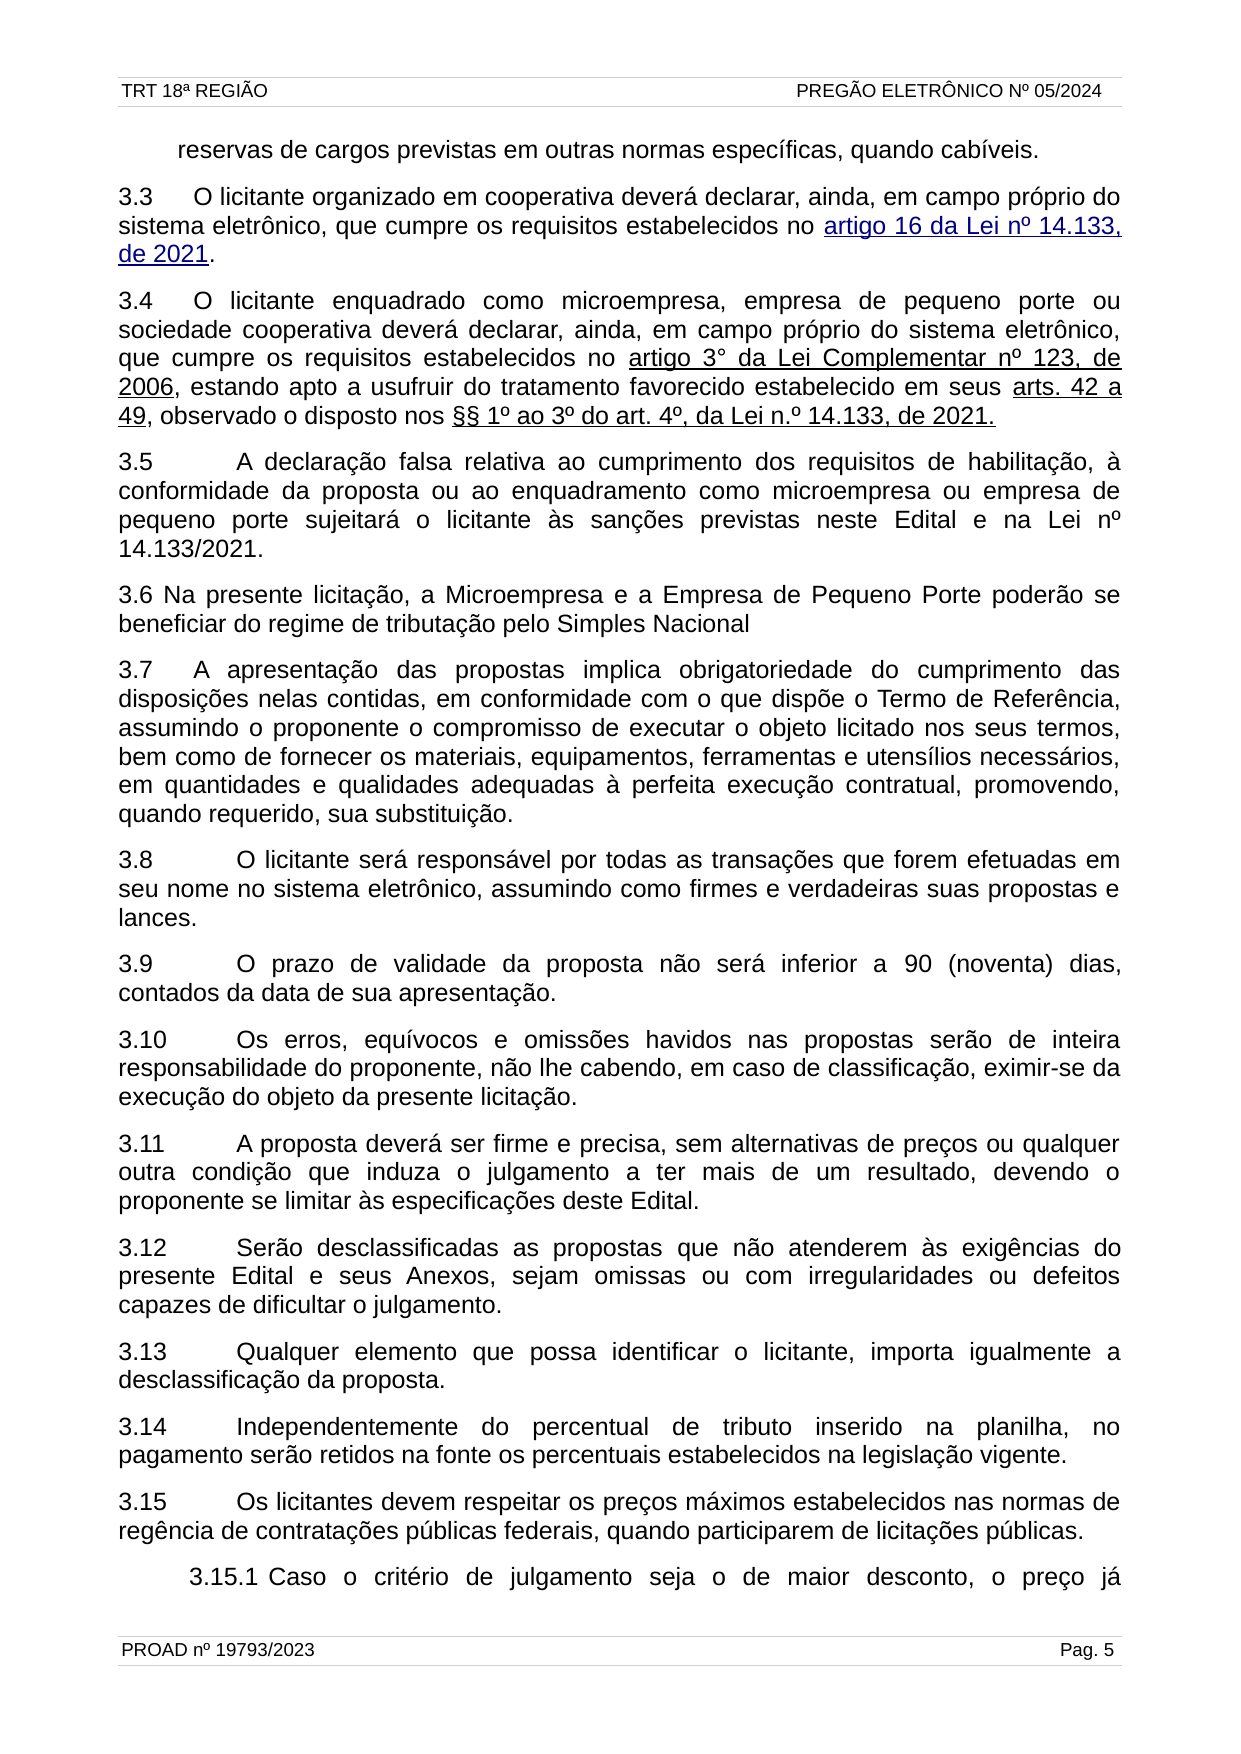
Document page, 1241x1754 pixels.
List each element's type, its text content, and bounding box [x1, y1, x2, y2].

text 3.13 Qualquer elemento que possa identificar o licitante, importa igualmente a desclassificação da proposta. [118, 1337, 1122, 1394]
text 3.12 Serão desclassificadas as propostas que não atenderem às exigências do presente Edital e seus Anexos, sejam omissas ou com irregularidades ou defeitos capazes de dificultar o julgamento. [118, 1233, 1122, 1319]
text 3.7 A apresentação das propostas implica obrigatoriedade do cumprimento das disposições nelas contidas, em conformidade com o que dispõe o Termo de Referência, assumindo o proponente o compromisso de executar o objeto licitado nos seus termos, bem como de fornecer os materiais, equipamentos, ferramentas e utensílios necessários, em quantidades e qualidades adequadas à perfeita execução contratual, promovendo, quando requerido, sua substituição. [118, 655, 1122, 828]
text 3.9 O prazo de validade da proposta não será inferior a 90 (noventa) dias, contados da data de sua apresentação. [118, 949, 1122, 1007]
text 3.8 O licitante será responsável por todas as transações que forem efetuadas em seu nome no sistema eletrônico, assumindo como firmes e verdadeiras suas propostas e lances. [118, 846, 1122, 932]
text 3.10 Os erros, equívocos e omissões havidos nas propostas serão de inteira responsabilidade do proponente, não lhe cabendo, em caso de classificação, eximir-se da execução do objeto da presente licitação. [118, 1025, 1122, 1111]
text 3.14 Independentemente do percentual de tributo inserido na planilha, no pagamento serão retidos na fonte os percentuais estabelecidos na legislação vigente. [118, 1412, 1122, 1469]
text 3.15 Os licitantes devem respeitar os preços máximos estabelecidos nas normas de regência de contratações públicas federais, quando participarem de licitações públicas. [118, 1487, 1122, 1544]
text 3.3 O licitante organizado em cooperativa deverá declarar, ainda, em campo próprio do sistema eletrônico, que cumpre os requisitos estabelecidos no artigo 16 da Lei nº 14.133, de 2021. [118, 182, 1122, 268]
text 3.4 O licitante enquadrado como microempresa, empresa de pequeno porte ou sociedade cooperativa deverá declarar, ainda, em campo próprio do sistema eletrônico, que cumpre os requisitos estabelecidos no artigo 3° da Lei Complementar nº 123, de 2006, estando apto a usufruir do tratamento favorecido estabelecido em seus arts. 42 a 49, observado o disposto nos §§ 1º ao 3º do art. 4º, da Lei n.º 14.133, de 2021. [118, 286, 1122, 430]
text 3.15.1 Caso o critério de julgamento seja o de maior desconto, o preço já [189, 1562, 1122, 1591]
text 3.5 A declaração falsa relativa ao cumprimento dos requisitos de habilitação, à conformidade da proposta ou ao enquadramento como microempresa ou empresa de pequeno porte sujeitará o licitante às sanções previstas neste Edital e na Lei nº 14.133/2021. [118, 447, 1122, 562]
text reservas de cargos previstas em outras normas específicas, quando cabíveis. [177, 136, 1122, 164]
text 3.6 Na presente licitação, a Microempresa e a Empresa de Pequeno Porte poderão se beneficiar do regime de tributação pelo Simples Nacional [118, 580, 1122, 638]
text 3.11 A proposta deverá ser firme e precisa, sem alternativas de preços ou qualquer outra condição que induza o julgamento a ter mais de um resultado, devendo o proponente se limitar às especificações deste Edital. [118, 1129, 1122, 1215]
